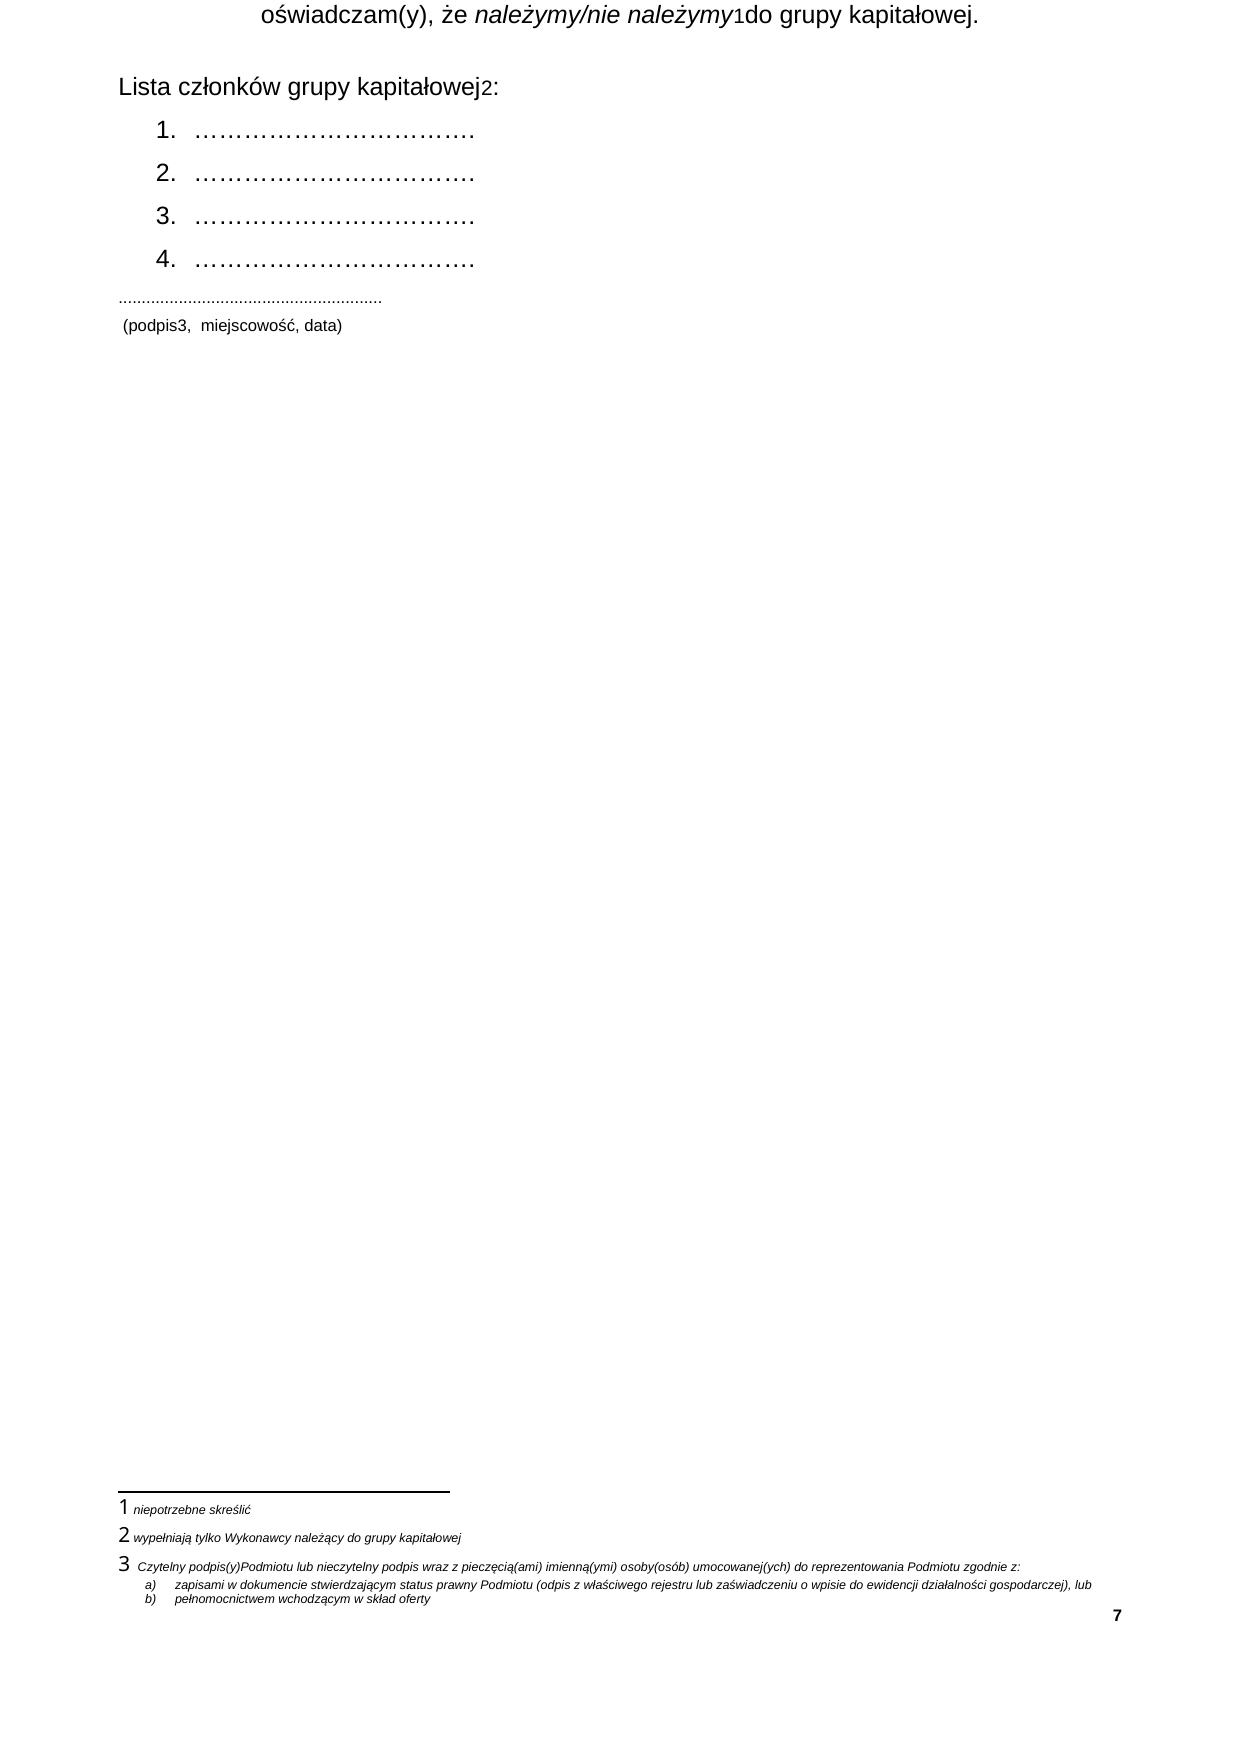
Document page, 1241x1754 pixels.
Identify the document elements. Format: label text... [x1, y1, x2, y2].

text niepotrzebne skreślić [118, 1492, 1122, 1521]
text Czytelny podpis(y)Podmiotu lub nieczytelny podpis wraz z pieczęcią(ami) imienną(ymi) osoby(osób) umocowanej(ych) do reprezentowania Podmiotu zgodnie z: [118, 1549, 1122, 1577]
text (podpis, miejscowość, data) [118, 316, 1122, 335]
list ……………………………. [156, 158, 1122, 187]
text ......................................................... [118, 287, 1122, 307]
text wypełniają tylko Wykonawcy należący do grupy kapitałowej [118, 1521, 1122, 1549]
text oświadczam(y), że należymy/nie należymydo grupy kapitałowej. [118, 0, 1122, 29]
list ……………………………. [156, 201, 1122, 230]
list ……………………………. [156, 244, 1122, 273]
list ……………………………. [156, 115, 1122, 144]
text b) pełnomocnictwem wchodzącym w skład oferty [145, 1592, 1122, 1606]
text a) zapisami w dokumencie stwierdzającym status prawny Podmiotu (odpis z właściwego rejestru lub zaświadczeniu o wpisie do ewidencji działalności gospodarczej), lub [145, 1577, 1122, 1592]
text Lista członków grupy kapitałowej: [118, 72, 1122, 101]
